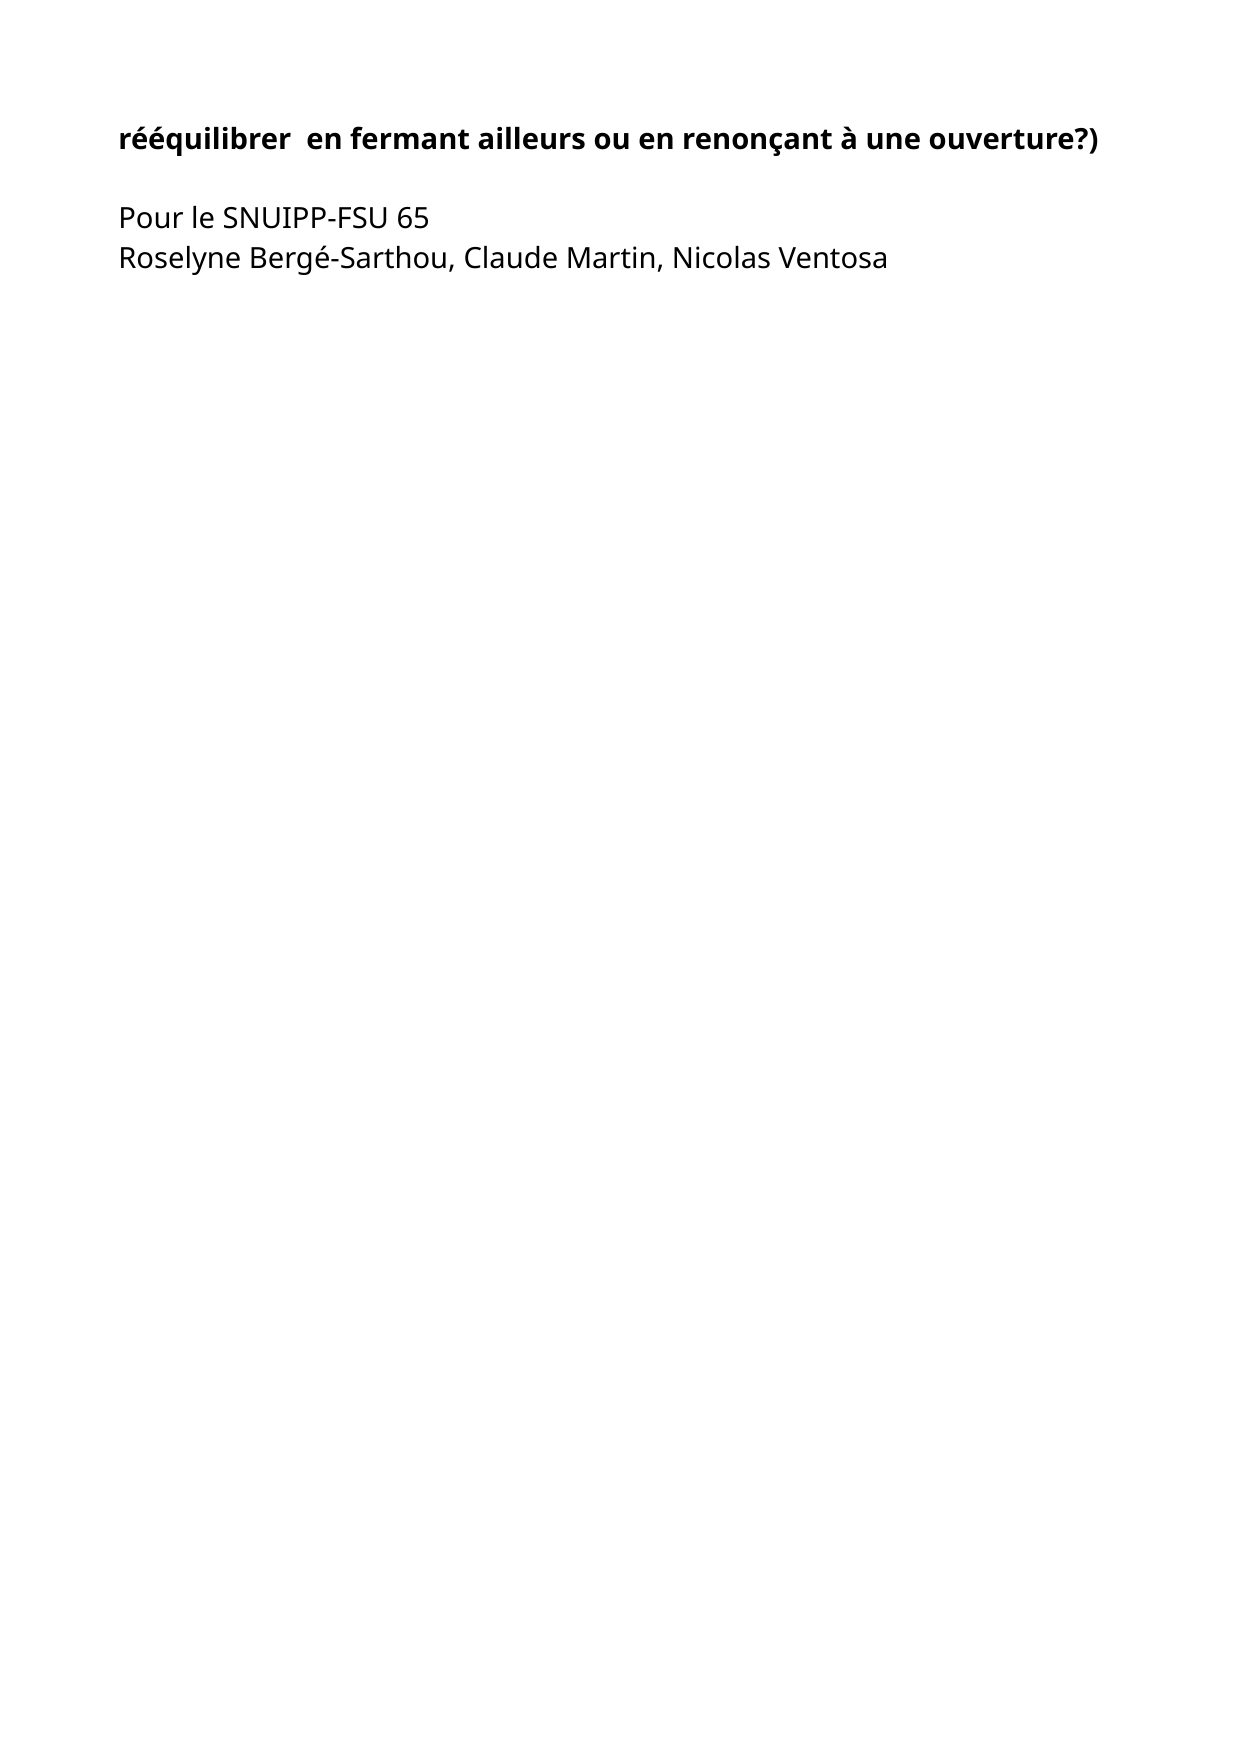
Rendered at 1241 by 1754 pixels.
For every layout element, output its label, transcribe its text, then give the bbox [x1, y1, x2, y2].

text Pour le SNUIPP-FSU 65 [118, 197, 1122, 237]
text Roselyne Bergé-Sarthou, Claude Martin, Nicolas Ventosa [118, 237, 1122, 277]
text rééquilibrer en fermant ailleurs ou en renonçant à une ouverture?) [118, 118, 1122, 158]
